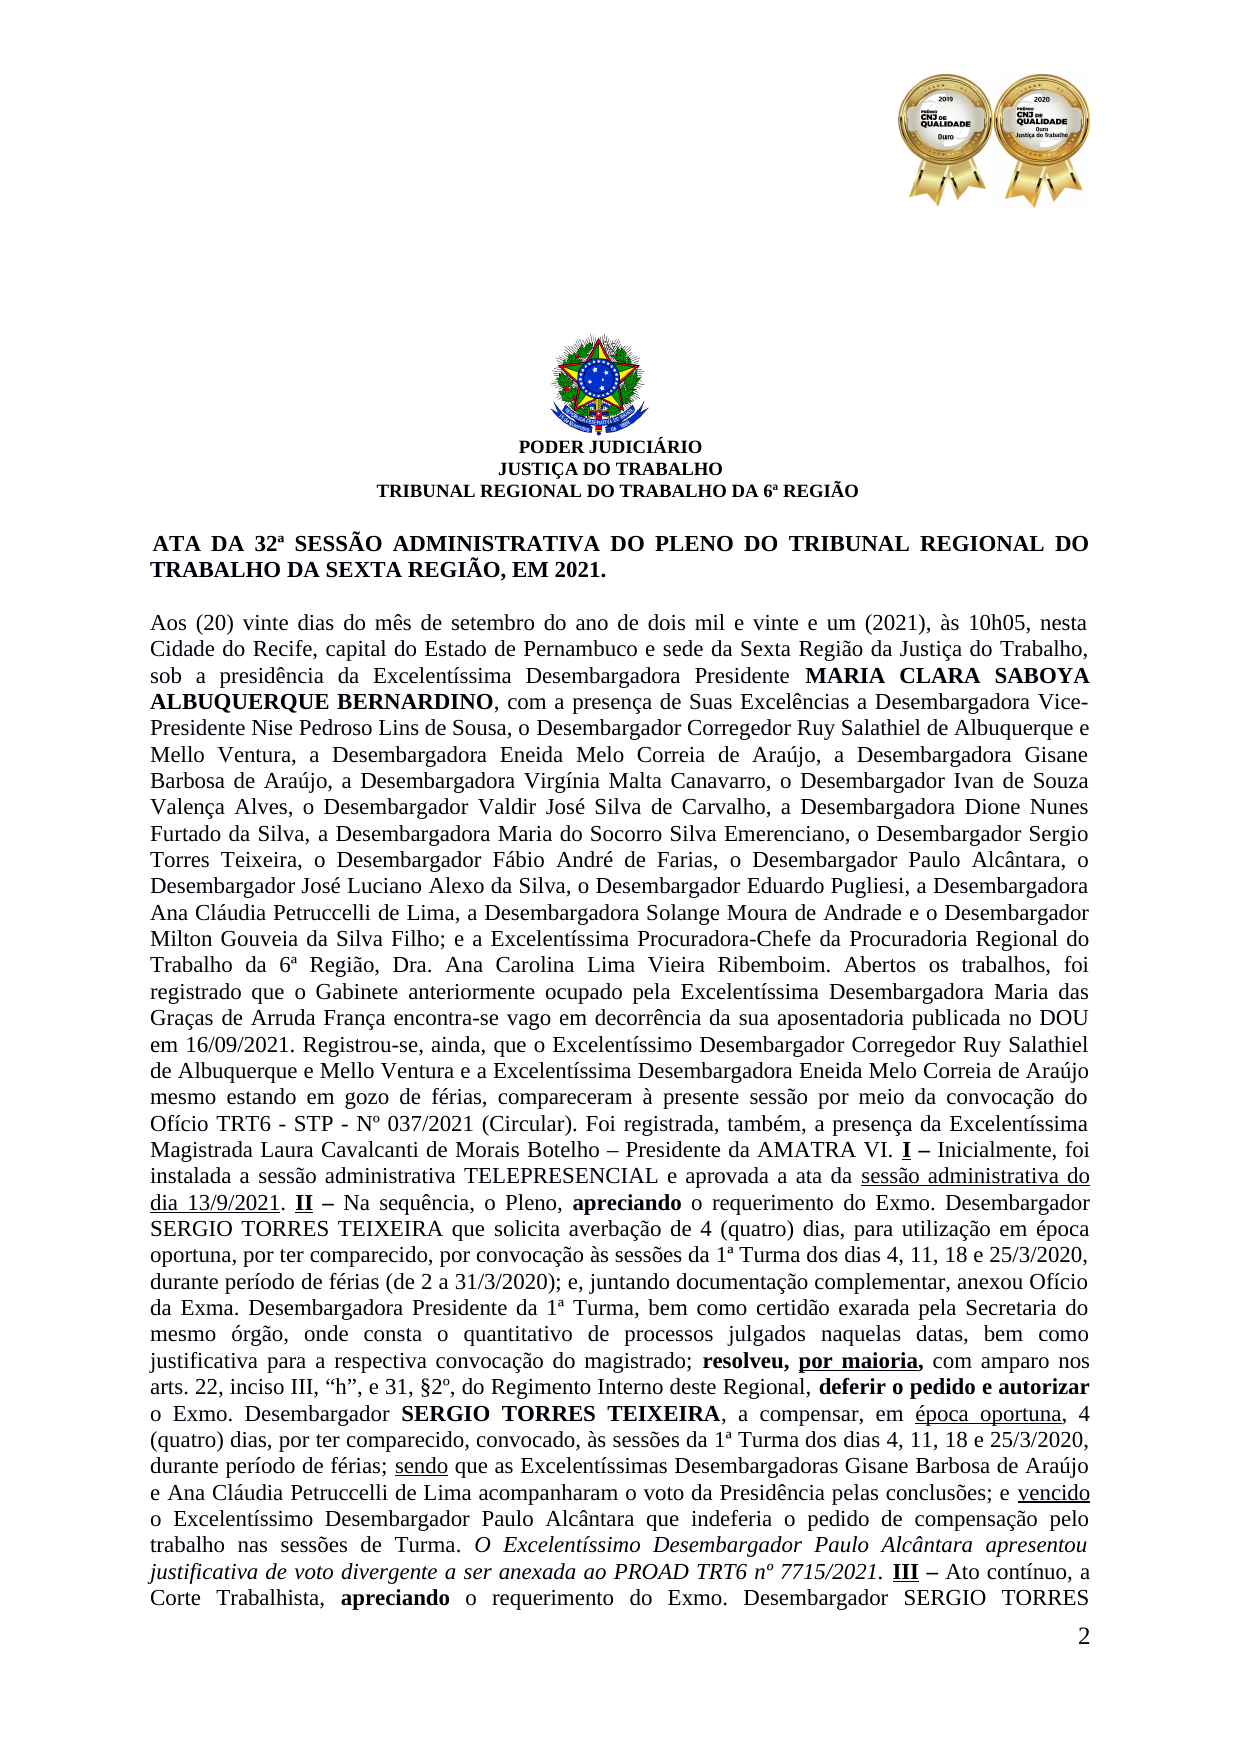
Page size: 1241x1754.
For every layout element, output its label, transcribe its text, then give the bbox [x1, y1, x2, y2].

text ATA DA 32ª SESSÃO ADMINISTRATIVA DO PLENO DO TRIBUNAL REGIONAL DO TRABALHO DA SEXTA REGIÃO, EM 2021. [150, 530, 1091, 583]
text Aos (20) vinte dias do mês de setembro do ano de dois mil e vinte e um (2021), às 10h05, nesta Cidade do Recife, capital do Estado de Pernambuco e sede da Sexta Região da Justiça do Trabalho, sob a presidência da Excelentíssima Desembargadora Presidente MARIA CLARA SABOYA ALBUQUERQUE BERNARDINO, com a presença de Suas Excelências a Desembargadora Vice-Presidente Nise Pedroso Lins de Sousa, o Desembargador Corregedor Ruy Salathiel de Albuquerque e Mello Ventura, a Desembargadora Eneida Melo Correia de Araújo, a Desembargadora Gisane Barbosa de Araújo, a Desembargadora Virgínia Malta Canavarro, o Desembargador Ivan de Souza Valença Alves, o Desembargador Valdir José Silva de Carvalho, a Desembargadora Dione Nunes Furtado da Silva, a Desembargadora Maria do Socorro Silva Emerenciano, o Desembargador Sergio Torres Teixeira, o Desembargador Fábio André de Farias, o Desembargador Paulo Alcântara, o Desembargador José Luciano Alexo da Silva, o Desembargador Eduardo Pugliesi, a Desembargadora Ana Cláudia Petruccelli de Lima, a Desembargadora Solange Moura de Andrade e o Desembargador Milton Gouveia da Silva Filho; e a Excelentíssima Procuradora-Chefe da Procuradoria Regional do Trabalho da 6ª Região, Dra. Ana Carolina Lima Vieira Ribemboim. Abertos os trabalhos, foi registrado que o Gabinete anteriormente ocupado pela Excelentíssima Desembargadora Maria das Graças de Arruda França encontra-se vago em decorrência da sua aposentadoria publicada no DOU em 16/09/2021. Registrou-se, ainda, que o Excelentíssimo Desembargador Corregedor Ruy Salathiel de Albuquerque e Mello Ventura e a Excelentíssima Desembargadora Eneida Melo Correia de Araújo mesmo estando em gozo de férias, compareceram à presente sessão por meio da convocação do Ofício TRT6 - STP - Nº 037/2021 (Circular). Foi registrada, também, a presença da Excelentíssima Magistrada Laura Cavalcanti de Morais Botelho – Presidente da AMATRA VI. I – Inicialmente, foi instalada a sessão administrativa TELEPRESENCIAL e aprovada a ata da sessão administrativa do dia 13/9/2021. II – Na sequência, o Pleno, apreciando o requerimento do Exmo. Desembargador SERGIO TORRES TEIXEIRA que solicita averbação de 4 (quatro) dias, para utilização em época oportuna, por ter comparecido, por convocação às sessões da 1ª Turma dos dias 4, 11, 18 e 25/3/2020, durante período de férias (de 2 a 31/3/2020); e, juntando documentação complementar, anexou Ofício da Exma. Desembargadora Presidente da 1ª Turma, bem como certidão exarada pela Secretaria do mesmo órgão, onde consta o quantitativo de processos julgados naquelas datas, bem como justificativa para a respectiva convocação do magistrado; resolveu, por maioria, com amparo nos arts. 22, inciso III, “h”, e 31, §2º, do Regimento Interno deste Regional, deferir o pedido e autorizar o Exmo. Desembargador SERGIO TORRES TEIXEIRA, a compensar, em época oportuna, 4 (quatro) dias, por ter comparecido, convocado, às sessões da 1ª Turma dos dias 4, 11, 18 e 25/3/2020, durante período de férias; sendo que as Excelentíssimas Desembargadoras Gisane Barbosa de Araújo e Ana Cláudia Petruccelli de Lima acompanharam o voto da Presidência pelas conclusões; e vencido o Excelentíssimo Desembargador Paulo Alcântara que indeferia o pedido de compensação pelo trabalho nas sessões de Turma. O Excelentíssimo Desembargador Paulo Alcântara apresentou justificativa de voto divergente a ser anexada ao PROAD TRT6 nº 7715/2021. III – Ato contínuo, a Corte Trabalhista, apreciando o requerimento do Exmo. Desembargador SERGIO TORRES [150, 609, 1090, 1610]
